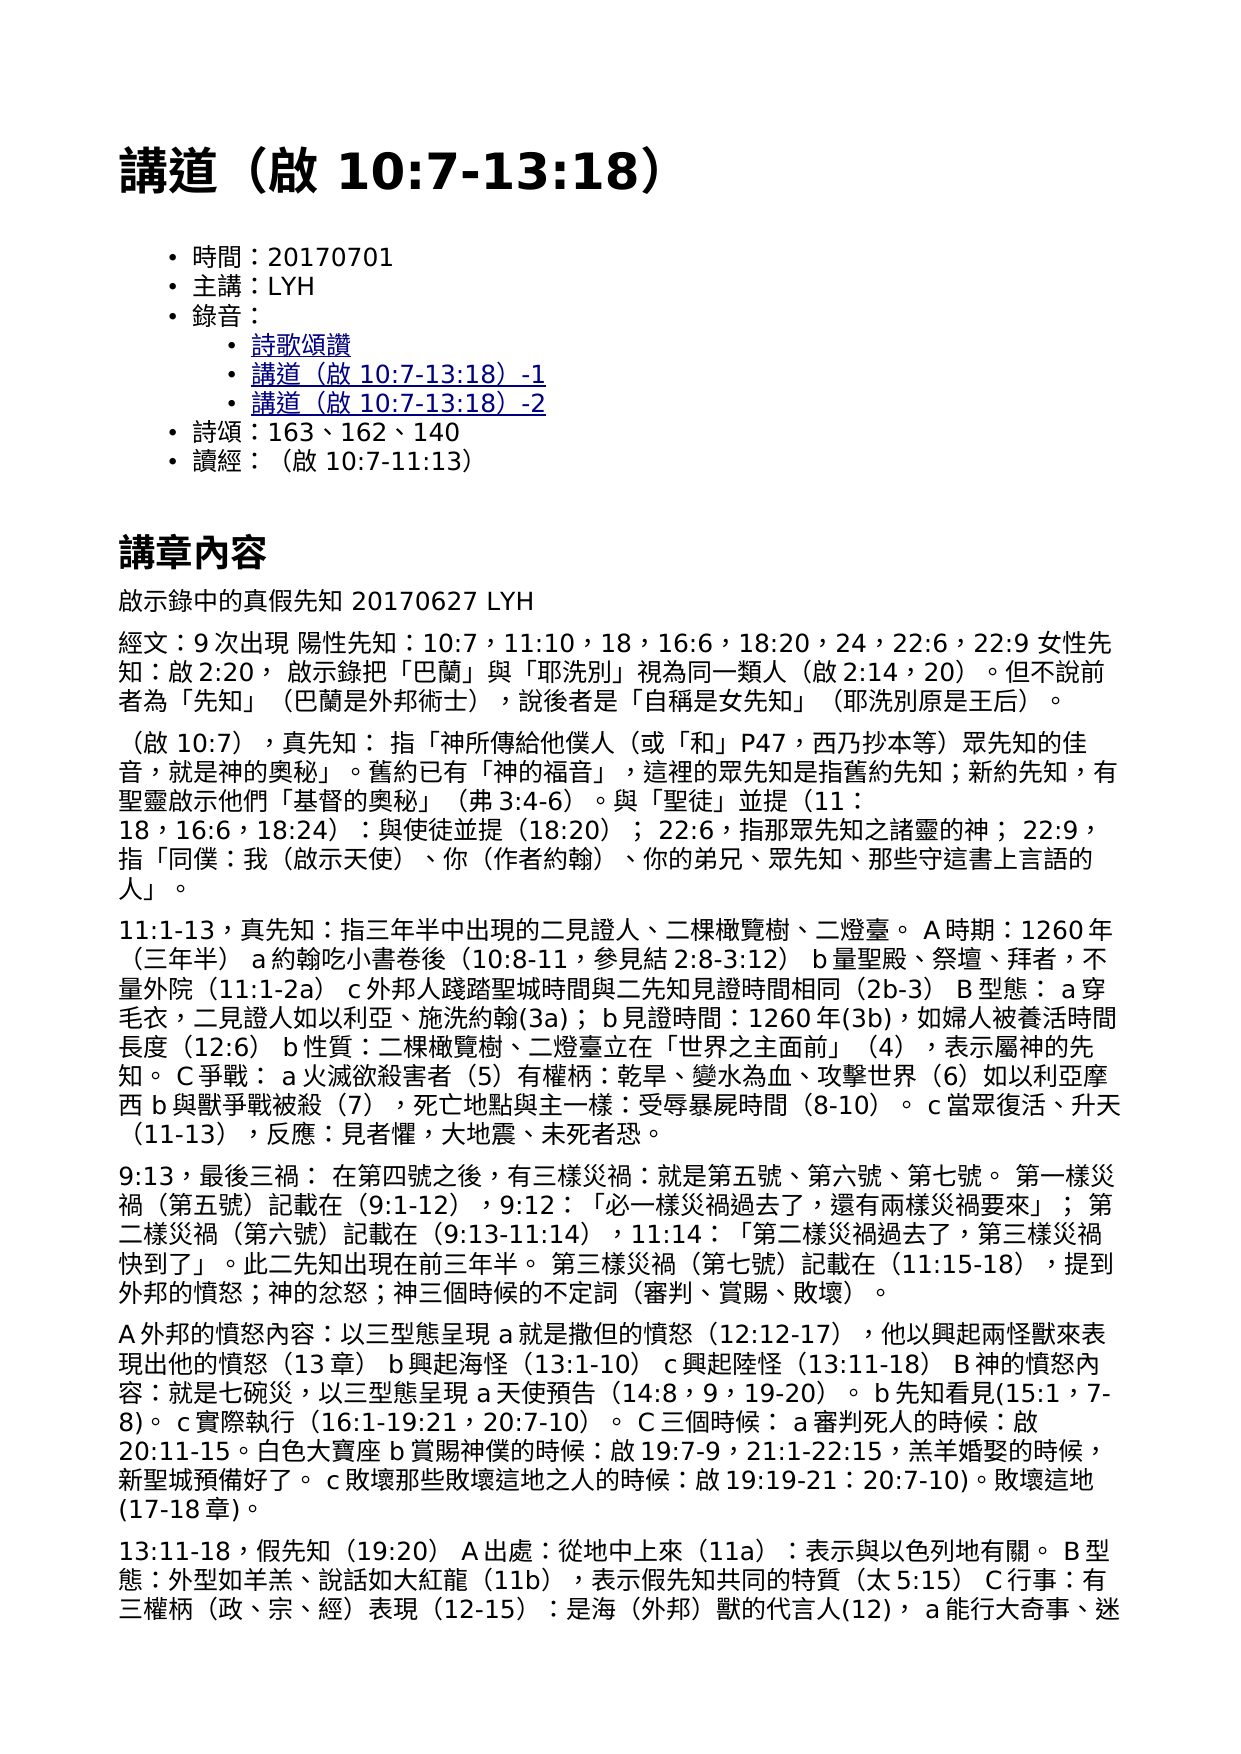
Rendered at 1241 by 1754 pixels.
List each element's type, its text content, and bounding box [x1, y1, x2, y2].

list 詩歌頌讚 [236, 331, 1122, 360]
text A外邦的憤怒內容：以三型態呈現 a就是撒但的憤怒（12:12-17），他以興起兩怪獸來表現出他的憤怒（13章） b興起海怪（13:1-10） c興起陸怪（13:11-18） B神的憤怒內容：就是七碗災，以三型態呈現 a天使預告（14:8，9，19-20）。 b先知看見(15:1，7-8)。 c實際執行（16:1-19:21，20:7-10）。 C三個時候： a審判死人的時候：啟20:11-15。白色大寶座 b賞賜神僕的時候：啟19:7-9，21:1-22:15，羔羊婚娶的時候，新聖城預備好了。 c敗壞那些敗壞這地之人的時候：啟19:19-21：20:7-10)。敗壞這地(17-18章)。 [118, 1321, 1122, 1525]
subtitle 講章內容 [118, 531, 1122, 575]
list 讀經：（啟 10:7-11:13） [177, 447, 1122, 477]
list 講道（啟 10:7-13:18）-2 [236, 389, 1122, 418]
list 時間：20170701 [177, 243, 1122, 272]
text 13:11-18，假先知（19:20） A出處：從地中上來（11a）：表示與以色列地有關。 B型態：外型如羊羔、說話如大紅龍（11b），表示假先知共同的特質（太5:15） C行事：有三權柄（政、宗、經）表現（12-15）：是海（外邦）獸的代言人(12)， a能行大奇事、迷 [118, 1537, 1122, 1625]
list 錄音： [177, 302, 1122, 331]
text 啟示錄中的真假先知 20170627 LYH [118, 587, 1122, 616]
subtitle 講道（啟 10:7-13:18） [118, 143, 1122, 201]
text 經文：9次出現 陽性先知：10:7，11:10，18，16:6，18:20，24，22:6，22:9 女性先知：啟2:20， 啟示錄把「巴蘭」與「耶洗別」視為同一類人（啟2:14，20）。但不說前者為「先知」（巴蘭是外邦術士），說後者是「自稱是女先知」（耶洗別原是王后）。 [118, 629, 1122, 716]
text 11:1-13，真先知：指三年半中出現的二見證人、二棵橄覽樹、二燈臺。 A時期：1260年（三年半） a約翰吃小書卷後（10:8-11，參見結2:8-3:12） b量聖殿、祭壇、拜者，不量外院（11:1-2a） c外邦人踐踏聖城時間與二先知見證時間相同（2b-3） B型態： a穿毛衣，二見證人如以利亞、施洗約翰(3a)； b見證時間：1260年(3b)，如婦人被養活時間長度（12:6） b性質：二棵橄覽樹、二燈臺立在「世界之主面前」（4），表示屬神的先知。 C爭戰： a火滅欲殺害者（5）有權柄：乾旱、變水為血、攻擊世界（6）如以利亞摩西 b與獸爭戰被殺（7），死亡地點與主一樣：受辱暴屍時間（8-10）。 c當眾復活、升天（11-13），反應：見者懼，大地震、未死者恐。 [118, 916, 1122, 1150]
list 主講：LYH [177, 272, 1122, 302]
list 講道（啟 10:7-13:18）-1 [236, 360, 1122, 389]
list 詩頌：163、162、140 [177, 418, 1122, 447]
text （啟 10:7），真先知： 指「神所傳給他僕人（或「和」P47，西乃抄本等）眾先知的佳音，就是神的奧秘」。舊約已有「神的福音」，這裡的眾先知是指舊約先知；新約先知，有聖靈啟示他們「基督的奧秘」（弗3:4-6）。與「聖徒」並提（11：18，16:6，18:24）：與使徒並提（18:20）； 22:6，指那眾先知之諸靈的神； 22:9，指「同僕：我（啟示天使）、你（作者約翰）、你的弟兄、眾先知、那些守這書上言語的人」。 [118, 729, 1122, 904]
text 9:13，最後三禍： 在第四號之後，有三樣災禍：就是第五號、第六號、第七號。 第一樣災禍（第五號）記載在（9:1-12），9:12：「必一樣災禍過去了，還有兩樣災禍要來」； 第二樣災禍（第六號）記載在（9:13-11:14），11:14：「第二樣災禍過去了，第三樣災禍快到了」。此二先知出現在前三年半。 第三樣災禍（第七號）記載在（11:15-18），提到外邦的憤怒；神的忿怒；神三個時候的不定詞（審判、賞賜、敗壞）。 [118, 1162, 1122, 1308]
